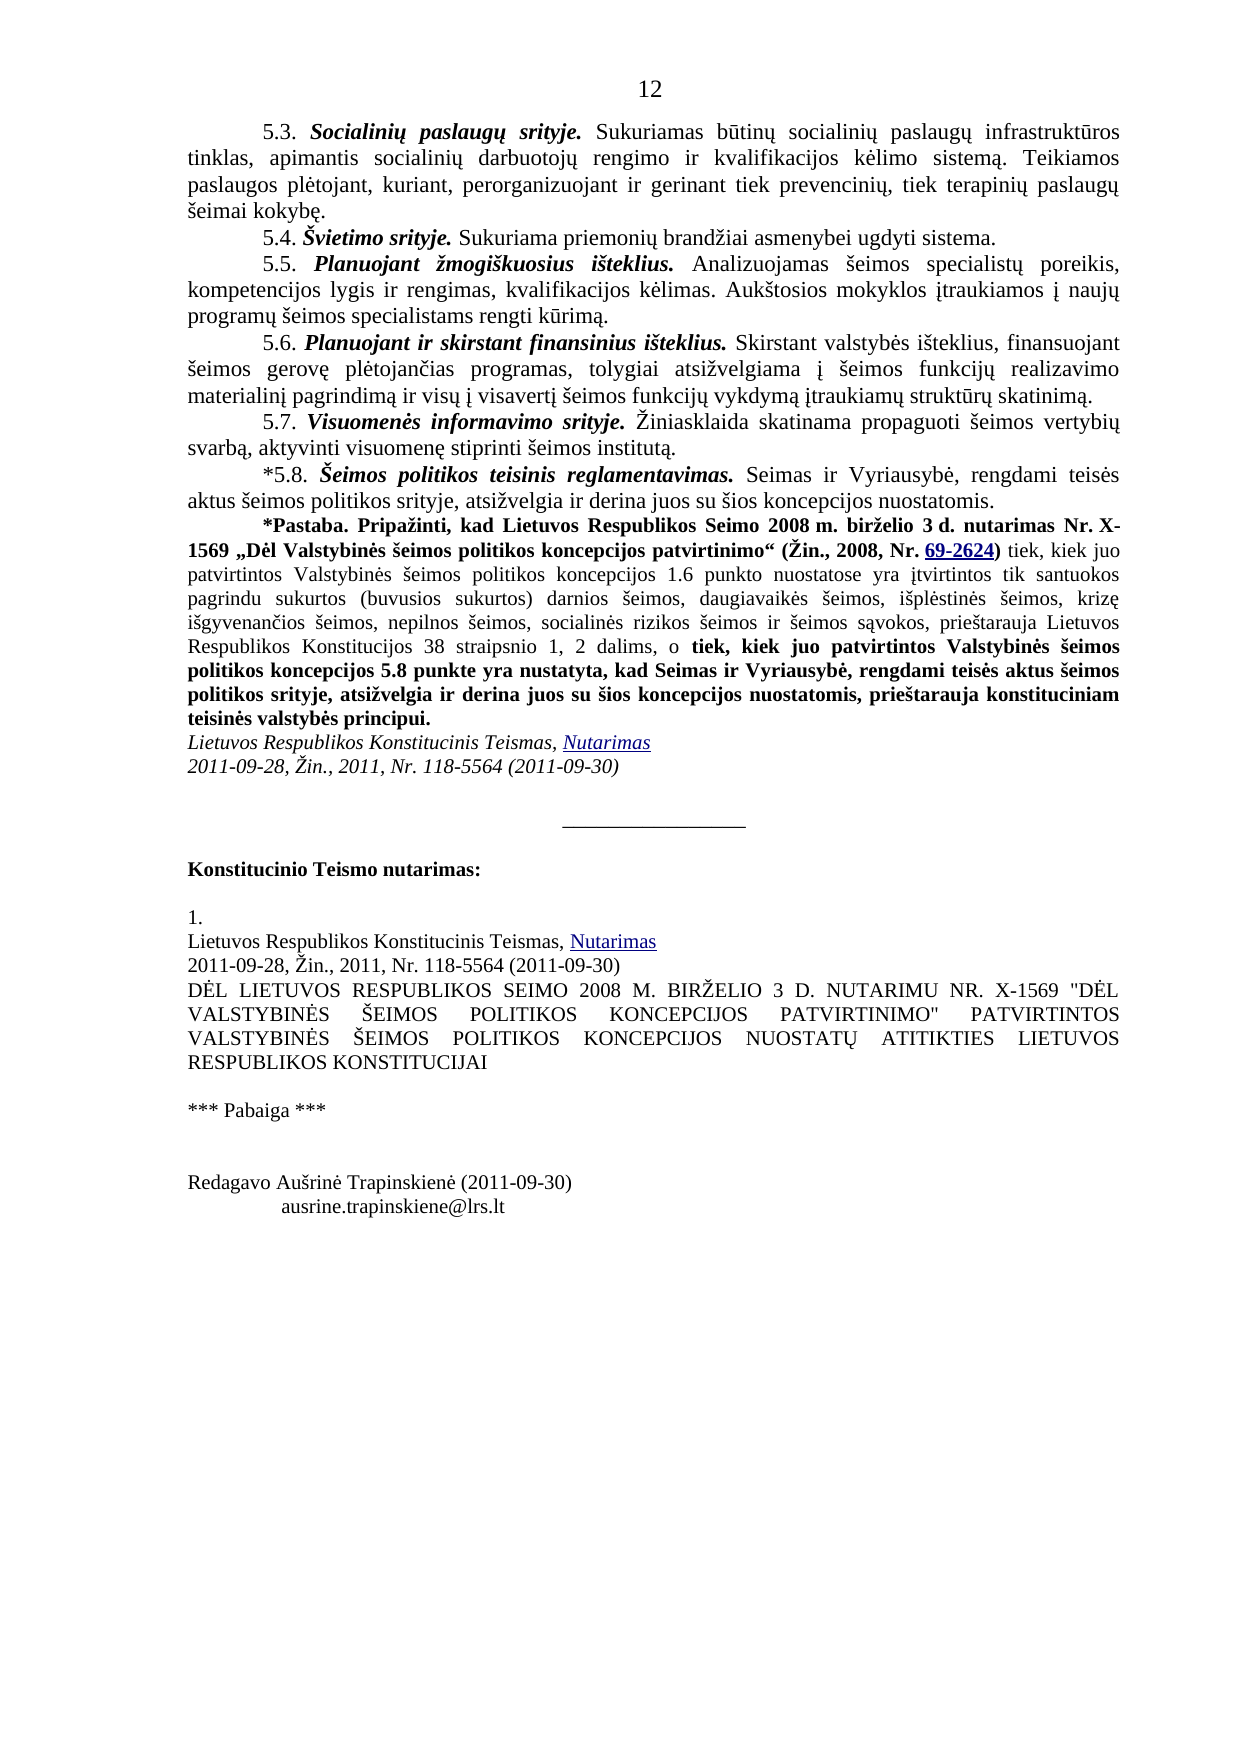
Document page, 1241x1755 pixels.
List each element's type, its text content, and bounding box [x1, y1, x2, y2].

text Lietuvos Respublikos Konstitucinis Teismas, Nutarimas [187, 730, 1120, 754]
text ausrine.trapinskiene@lrs.lt [187, 1194, 1120, 1218]
text Konstitucinio Teismo nutarimas: [187, 857, 1120, 881]
text 5.5. Planuojant žmogiškuosius išteklius. Analizuojamas šeimos specialistų poreikis, kompetencijos lygis ir rengimas, kvalifikacijos kėlimas. Aukštosios mokyklos įtraukiamos į naujų programų šeimos specialistams rengti kūrimą. [187, 250, 1120, 329]
text ________________ [187, 804, 1120, 831]
text 5.6. Planuojant ir skirstant finansinius išteklius. Skirstant valstybės išteklius, finansuojant šeimos gerovę plėtojančias programas, tolygiai atsižvelgiama į šeimos funkcijų realizavimo materialinį pagrindimą ir visų į visavertį šeimos funkcijų vykdymą įtraukiamų struktūrų skatinimą. [187, 329, 1120, 408]
text DĖL LIETUVOS RESPUBLIKOS SEIMO 2008 M. BIRŽELIO 3 D. NUTARIMU NR. X-1569 "DĖL VALSTYBINĖS ŠEIMOS POLITIKOS KONCEPCIJOS PATVIRTINIMO" PATVIRTINTOS VALSTYBINĖS ŠEIMOS POLITIKOS KONCEPCIJOS NUOSTATŲ ATITIKTIES LIETUVOS RESPUBLIKOS KONSTITUCIJAI [187, 977, 1120, 1074]
text 2011-09-28, Žin., 2011, Nr. 118-5564 (2011-09-30) [187, 754, 1120, 778]
text Redagavo Aušrinė Trapinskienė (2011-09-30) [187, 1170, 1120, 1194]
text 1. [187, 905, 1120, 929]
text 5.7. Visuomenės informavimo srityje. Žiniasklaida skatinama propaguoti šeimos vertybių svarbą, aktyvinti visuomenę stiprinti šeimos institutą. [187, 408, 1120, 461]
text 5.3. Socialinių paslaugų srityje. Sukuriamas būtinų socialinių paslaugų infrastruktūros tinklas, apimantis socialinių darbuotojų rengimo ir kvalifikacijos kėlimo sistemą. Teikiamos paslaugos plėtojant, kuriant, perorganizuojant ir gerinant tiek prevencinių, tiek terapinių paslaugų šeimai kokybę. [187, 118, 1120, 223]
text *Pastaba. Pripažinti, kad Lietuvos Respublikos Seimo 2008 m. birželio 3 d. nutarimas Nr. X-1569 „Dėl Valstybinės šeimos politikos koncepcijos patvirtinimo“ (Žin., 2008, Nr. 69-2624) tiek, kiek juo patvirtintos Valstybinės šeimos politikos koncepcijos 1.6 punkto nuostatose yra įtvirtintos tik santuokos pagrindu sukurtos (buvusios sukurtos) darnios šeimos, daugiavaikės šeimos, išplėstinės šeimos, krizę išgyvenančios šeimos, nepilnos šeimos, socialinės rizikos šeimos ir šeimos sąvokos, prieštarauja Lietuvos Respublikos Konstitucijos 38 straipsnio 1, 2 dalims, o tiek, kiek juo patvirtintos Valstybinės šeimos politikos koncepcijos 5.8 punkte yra nustatyta, kad Seimas ir Vyriausybė, rengdami teisės aktus šeimos politikos srityje, atsižvelgia ir derina juos su šios koncepcijos nuostatomis, prieštarauja konstituciniam teisinės valstybės principui. [187, 513, 1120, 730]
text Lietuvos Respublikos Konstitucinis Teismas, Nutarimas [187, 929, 1120, 953]
text *** Pabaiga *** [187, 1098, 1120, 1122]
text *5.8. Šeimos politikos teisinis reglamentavimas. Seimas ir Vyriausybė, rengdami teisės aktus šeimos politikos srityje, atsižvelgia ir derina juos su šios koncepcijos nuostatomis. [187, 461, 1120, 513]
text 5.4. Švietimo srityje. Sukuriama priemonių brandžiai asmenybei ugdyti sistema. [187, 223, 1120, 250]
text 2011-09-28, Žin., 2011, Nr. 118-5564 (2011-09-30) [187, 953, 1120, 977]
